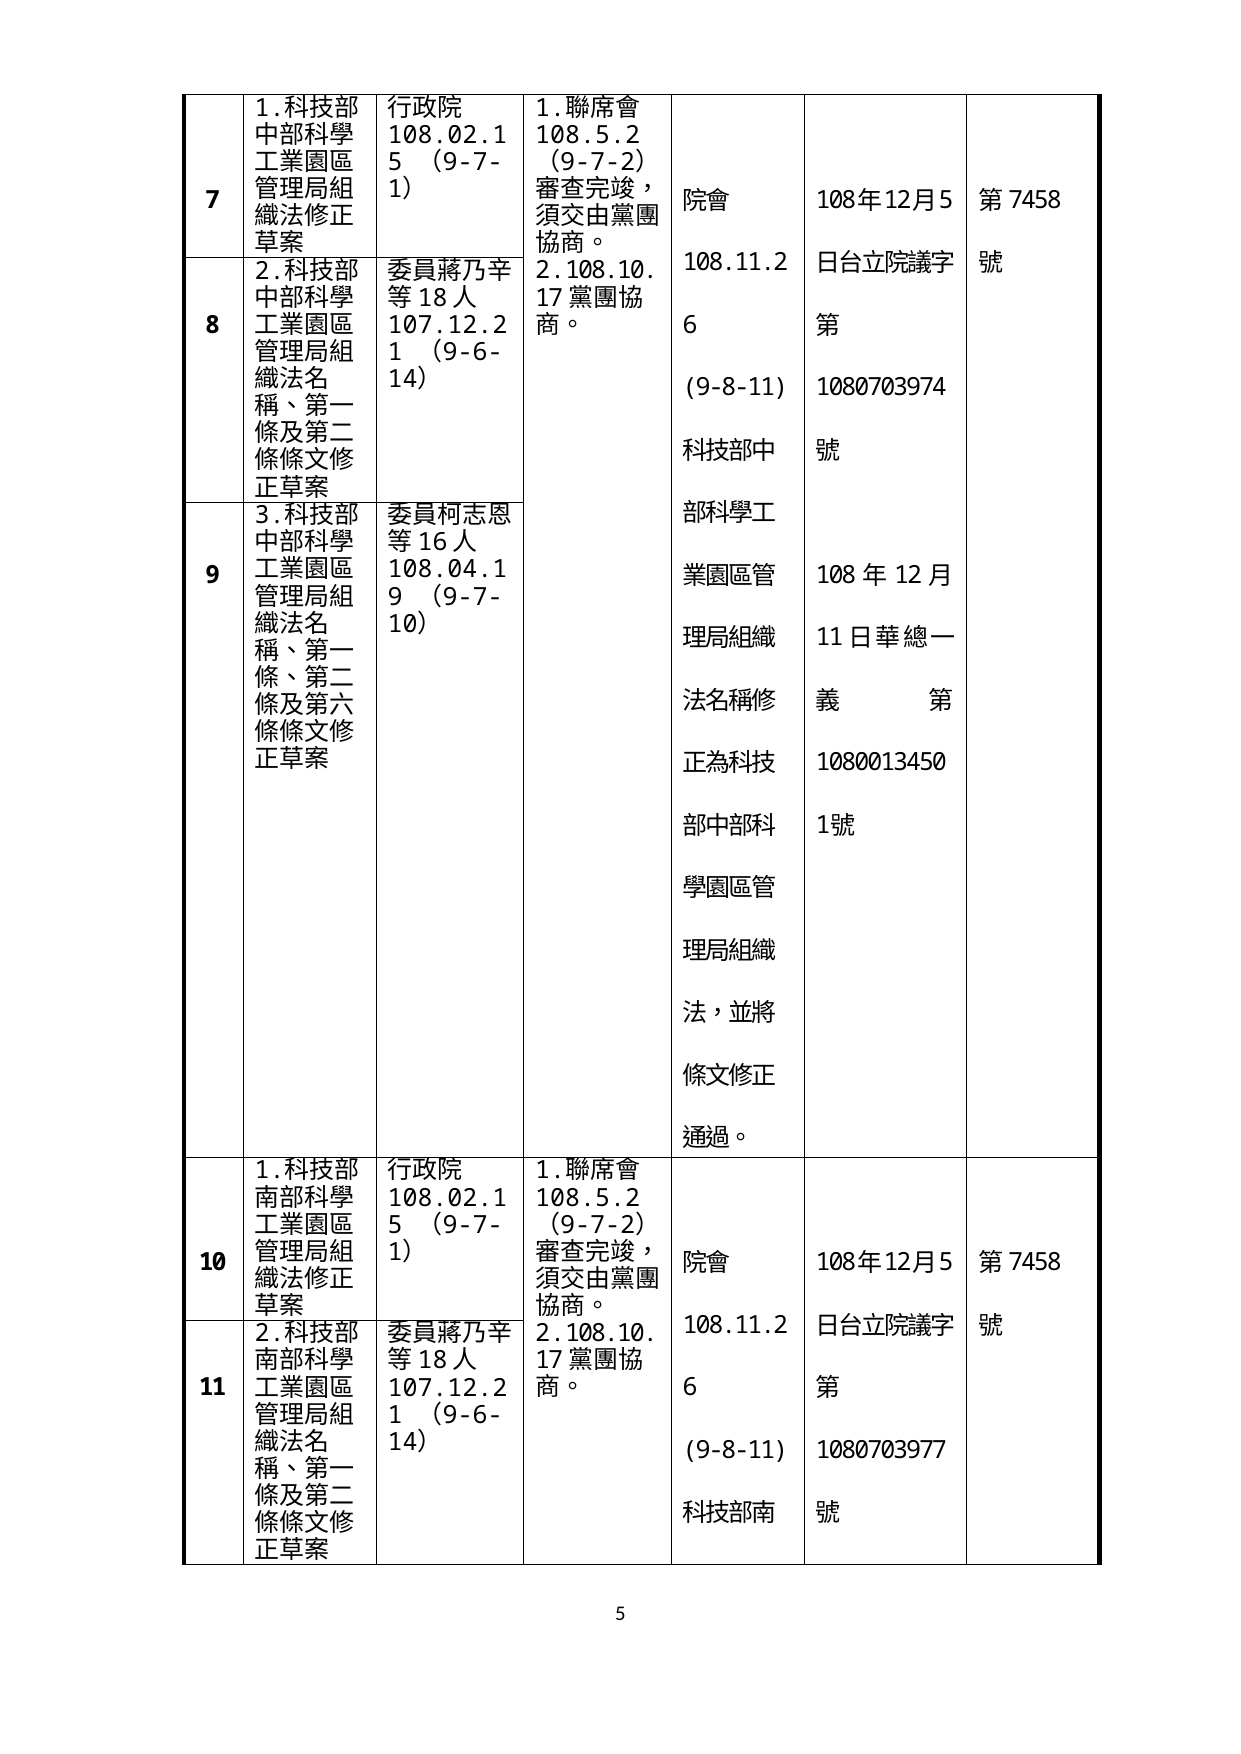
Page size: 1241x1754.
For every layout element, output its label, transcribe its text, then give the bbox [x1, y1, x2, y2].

table_cell 第7458號 [967, 1158, 1097, 1564]
table_cell 2.科技部中部科學工業園區管理局組織法名稱、第一條及第二條條文修正草案 [244, 258, 376, 501]
table_cell 108年12月5日台立院議字第1080703974號 108年12月11日華總一義第10800134501號 [805, 95, 966, 1157]
table_cell 108年12月5日台立院議字第1080703977號 [805, 1158, 966, 1564]
table_cell 11 [186, 1321, 243, 1564]
table_cell 2.科技部南部科學工業園區管理局組織法名稱、第一條及第二條條文修正草案 [244, 1321, 376, 1564]
table_cell 8 [186, 258, 243, 501]
table_cell 10 [186, 1158, 243, 1320]
table_cell 1.聯席會 108.5.2 （9-7-2）審查完竣，須交由黨團協商。 2.108.10.17黨團協商。 [524, 95, 671, 1157]
table_cell 委員柯志恩等16人 108.04.19 （9-7-10） [377, 503, 523, 1157]
table_cell 委員蔣乃辛等18人 107.12.21 （9-6-14） [377, 1321, 523, 1564]
table_cell 3.科技部中部科學工業園區管理局組織法名稱、第一條、第二條及第六條條文修正草案 [244, 503, 376, 1157]
table_cell 院會 108.11.26 (9-8-11) 科技部南 [672, 1158, 804, 1564]
table_cell 行政院 108.02.15 （9-7-1） [377, 1158, 523, 1320]
table_cell 7 [186, 95, 243, 257]
table_cell 1.科技部中部科學工業園區管理局組織法修正草案 [244, 95, 376, 257]
table_cell 行政院 108.02.15 （9-7-1） [377, 95, 523, 257]
table_cell 9 [186, 503, 243, 1157]
table_cell 1.聯席會 108.5.2 （9-7-2）審查完竣，須交由黨團協商。 2.108.10.17黨團協商。 [524, 1158, 671, 1564]
table_cell 第7458號 [967, 95, 1097, 1157]
table_cell 1.科技部南部科學工業園區管理局組織法修正草案 [244, 1158, 376, 1320]
table_cell 委員蔣乃辛等18人 107.12.21 （9-6-14） [377, 258, 523, 501]
table_cell 院會 108.11.26 (9-8-11) 科技部中部科學工業園區管理局組織法名稱修正為科技部中部科學園區管理局組織法，並將條文修正通過。 [672, 95, 804, 1157]
